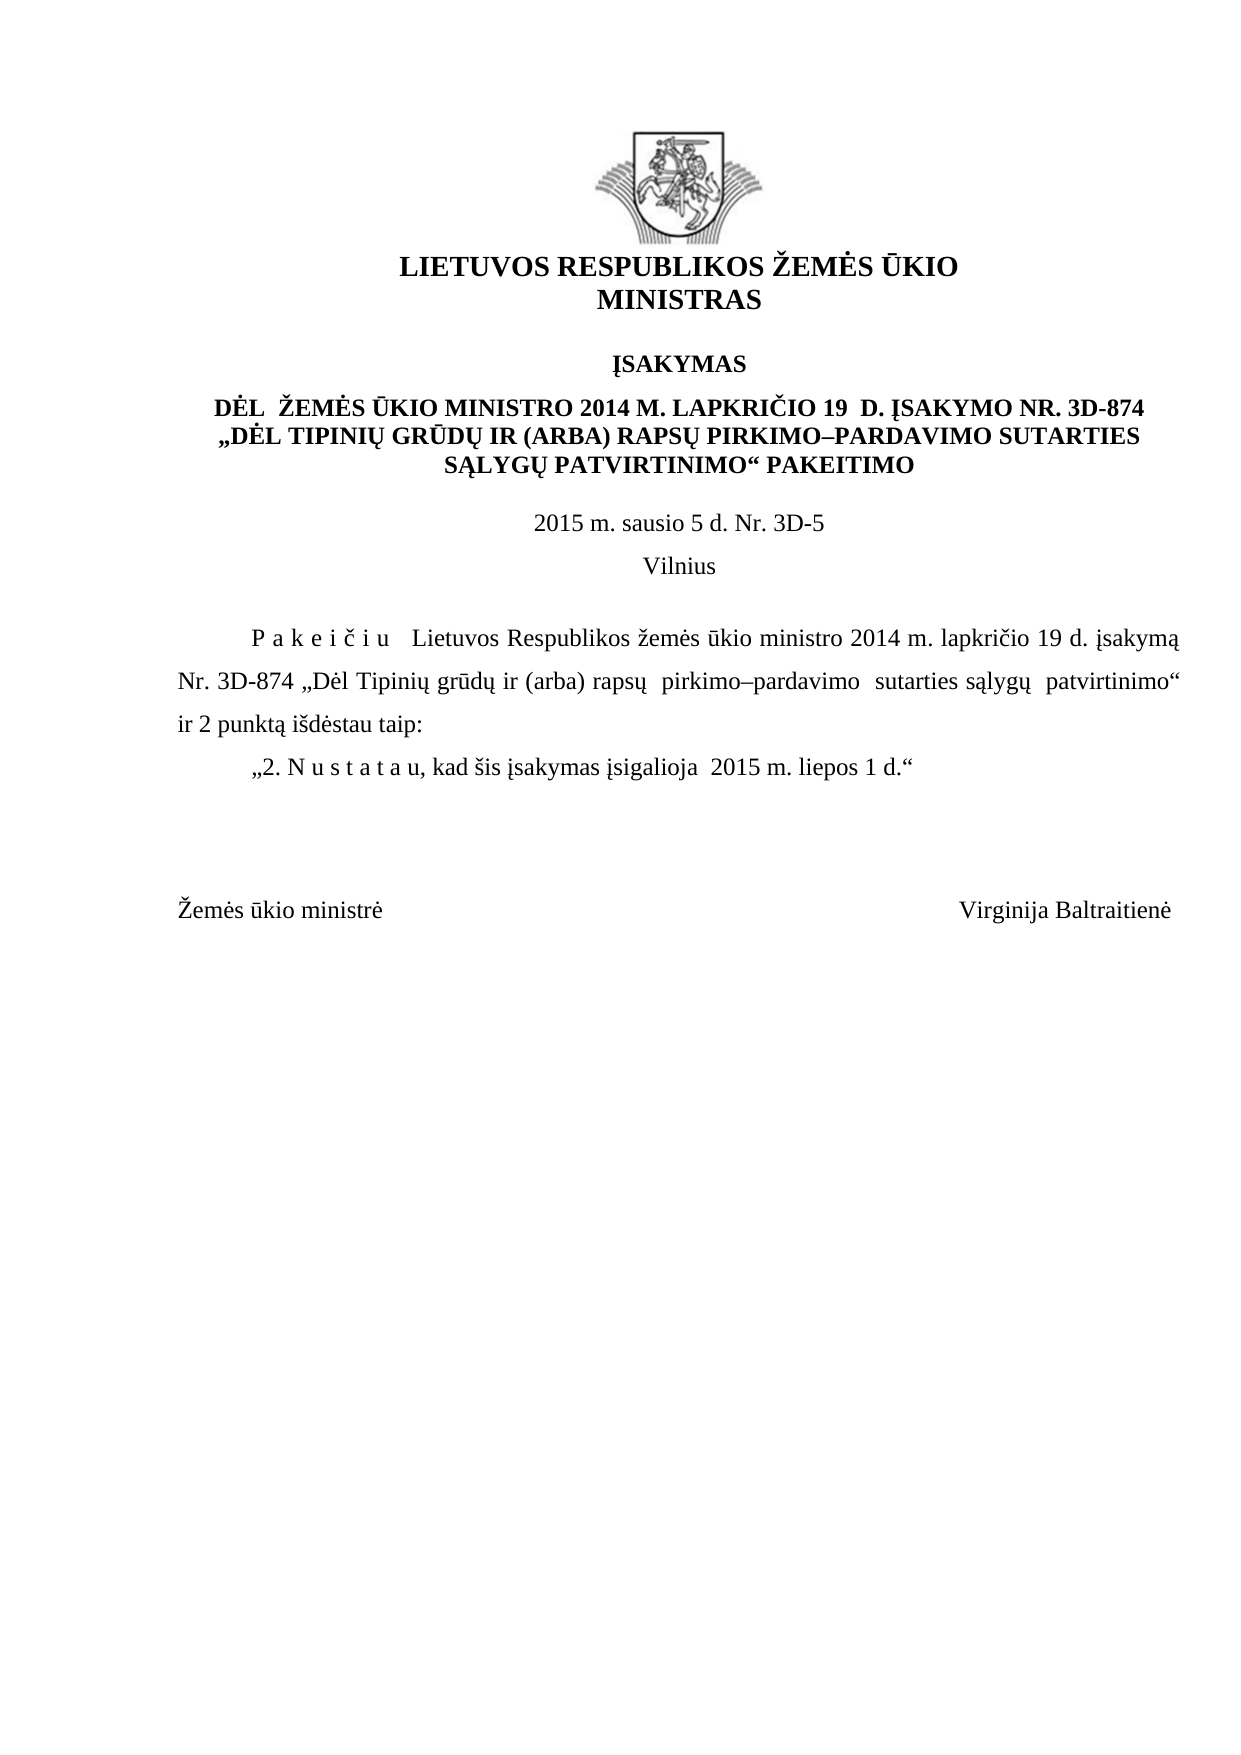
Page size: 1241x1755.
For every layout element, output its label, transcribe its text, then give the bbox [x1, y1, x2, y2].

text „2. N u s t a t a u, kad šis įsakymas įsigalioja 2015 m. liepos 1 d.“ [177, 752, 1181, 781]
text P a k e i č i u Lietuvos Respublikos žemės ūkio ministro 2014 m. lapkričio 19 d. įsakymą Nr. 3D-874 „Dėl Tipinių grūdų ir (arba) rapsų pirkimo‒pardavimo sutarties sąlygų patvirtinimo“ ir 2 punktą išdėstau taip: [177, 623, 1181, 738]
text 2015 m. sausio 5 d. Nr. 3D-5 [177, 508, 1181, 536]
text Žemės ūkio ministrė Virginija Baltraitienė [177, 895, 1181, 924]
text MINISTRAS [177, 282, 1181, 316]
text ĮSAKYMAS [177, 349, 1181, 378]
text LIETUVOS RESPUBLIKOS ŽEMĖS ŪKIO [177, 249, 1181, 282]
text Vilnius [177, 551, 1181, 579]
text Dėl ŽEMĖS ŪKIO MINISTRO 2014 M. LAPKRIČIO 19 D. ĮSAKYMO NR. 3D-874 „DĖL TIPINIŲ GRŪDŲ IR (ARBA) RAPSŲ PIRKIMO‒PARDAVIMO SUTARTIES SĄLYGŲ PATVIRTINIMO“ PAKEITIMO [177, 393, 1181, 479]
